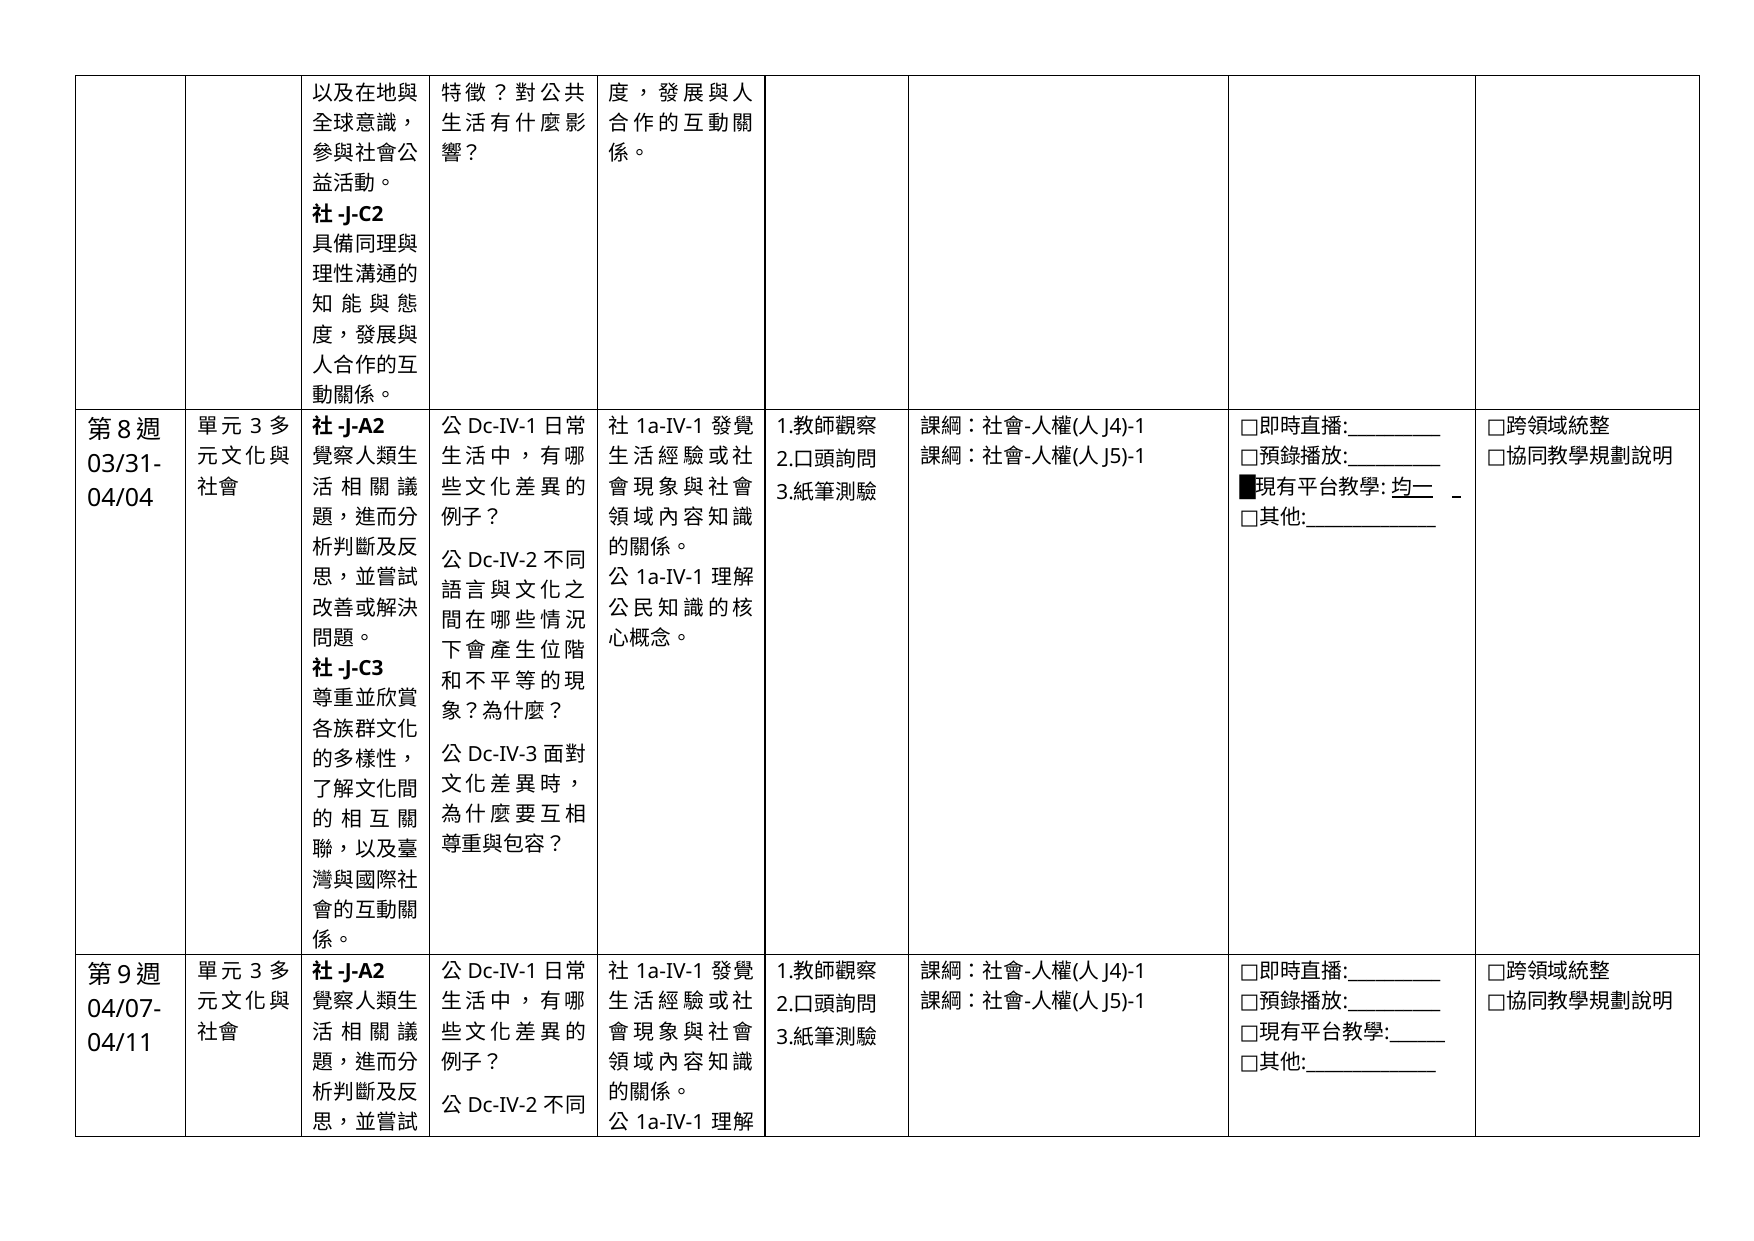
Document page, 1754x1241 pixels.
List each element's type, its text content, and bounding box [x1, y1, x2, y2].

table_cell 度，發展與人合作的互動關係。 [598, 76, 764, 408]
table_cell 單元3多元文化與社會 [186, 410, 301, 953]
table_cell □跨領域統整 □協同教學規劃說明 [1476, 410, 1699, 953]
table_cell 以及在地與全球意識，參與社會公益活動。 社 -J-C2 具備同理與理性溝通的知能與態度，發展與人合作的互動關係。 [302, 76, 429, 408]
table_cell [186, 76, 301, 408]
table_cell 社 -J-A2 覺察人類生活相關議題，進而分析判斷及反思，並嘗試改善或解決問題。 社 -J-C3 尊重並欣賞各族群文化的多樣性，了解文化間的相互關聯，以及臺灣與國際社會的互動關係。 [302, 410, 429, 953]
table_cell 第8週 03/31-04/04 [76, 410, 185, 953]
table_cell 第9週 04/07-04/11 [76, 955, 185, 1136]
table_cell [766, 76, 908, 408]
table_cell [909, 76, 1228, 408]
table_cell 1.教師觀察 2.口頭詢問 3.紙筆測驗 [766, 410, 908, 953]
table_cell [76, 76, 185, 408]
table_cell [1229, 76, 1475, 408]
table_cell □即時直播:__________ □預錄播放:__________ █現有平台教學: 均一 □其他:______________ [1229, 410, 1475, 953]
table_cell 單元3多元文化與社會 [186, 955, 301, 1136]
table_cell 社 -J-A2 覺察人類生活相關議題，進而分析判斷及反思，並嘗試 [302, 955, 429, 1136]
table_cell 課綱：社會-人權(人J4)-1 課綱：社會-人權(人J5)-1 [909, 955, 1228, 1136]
table_cell 特徵？對公共生活有什麼影響？ [430, 76, 597, 408]
table_cell 公 Dc-IV-1 日常生活中，有哪些文化差異的例子？ 公 Dc-IV-2 不同 [430, 955, 597, 1136]
table_cell 社 1a-IV-1 發覺生活經驗或社會現象與社會領域內容知識的關係。 公 1a-IV-1 理解公民知識的核心概念。 [598, 410, 764, 953]
table_cell [1476, 76, 1699, 408]
table_cell □即時直播:__________ □預錄播放:__________ □現有平台教學:______ □其他:______________ [1229, 955, 1475, 1136]
table_cell 社 1a-IV-1 發覺生活經驗或社會現象與社會領域內容知識的關係。 公 1a-IV-1 理解 [598, 955, 764, 1136]
table_cell 公 Dc-IV-1 日常生活中，有哪些文化差異的例子？ 公 Dc-IV-2 不同語言與文化之間在哪些情況下會產生位階和不平等的現象？為什麼？ 公 Dc-IV-3 面對文化差異時，為什麼要互相尊重與包容？ [430, 410, 597, 953]
table_cell 1.教師觀察 2.口頭詢問 3.紙筆測驗 [766, 955, 908, 1136]
table_cell □跨領域統整 □協同教學規劃說明 [1476, 955, 1699, 1136]
table_cell 課綱：社會-人權(人J4)-1 課綱：社會-人權(人J5)-1 [909, 410, 1228, 953]
